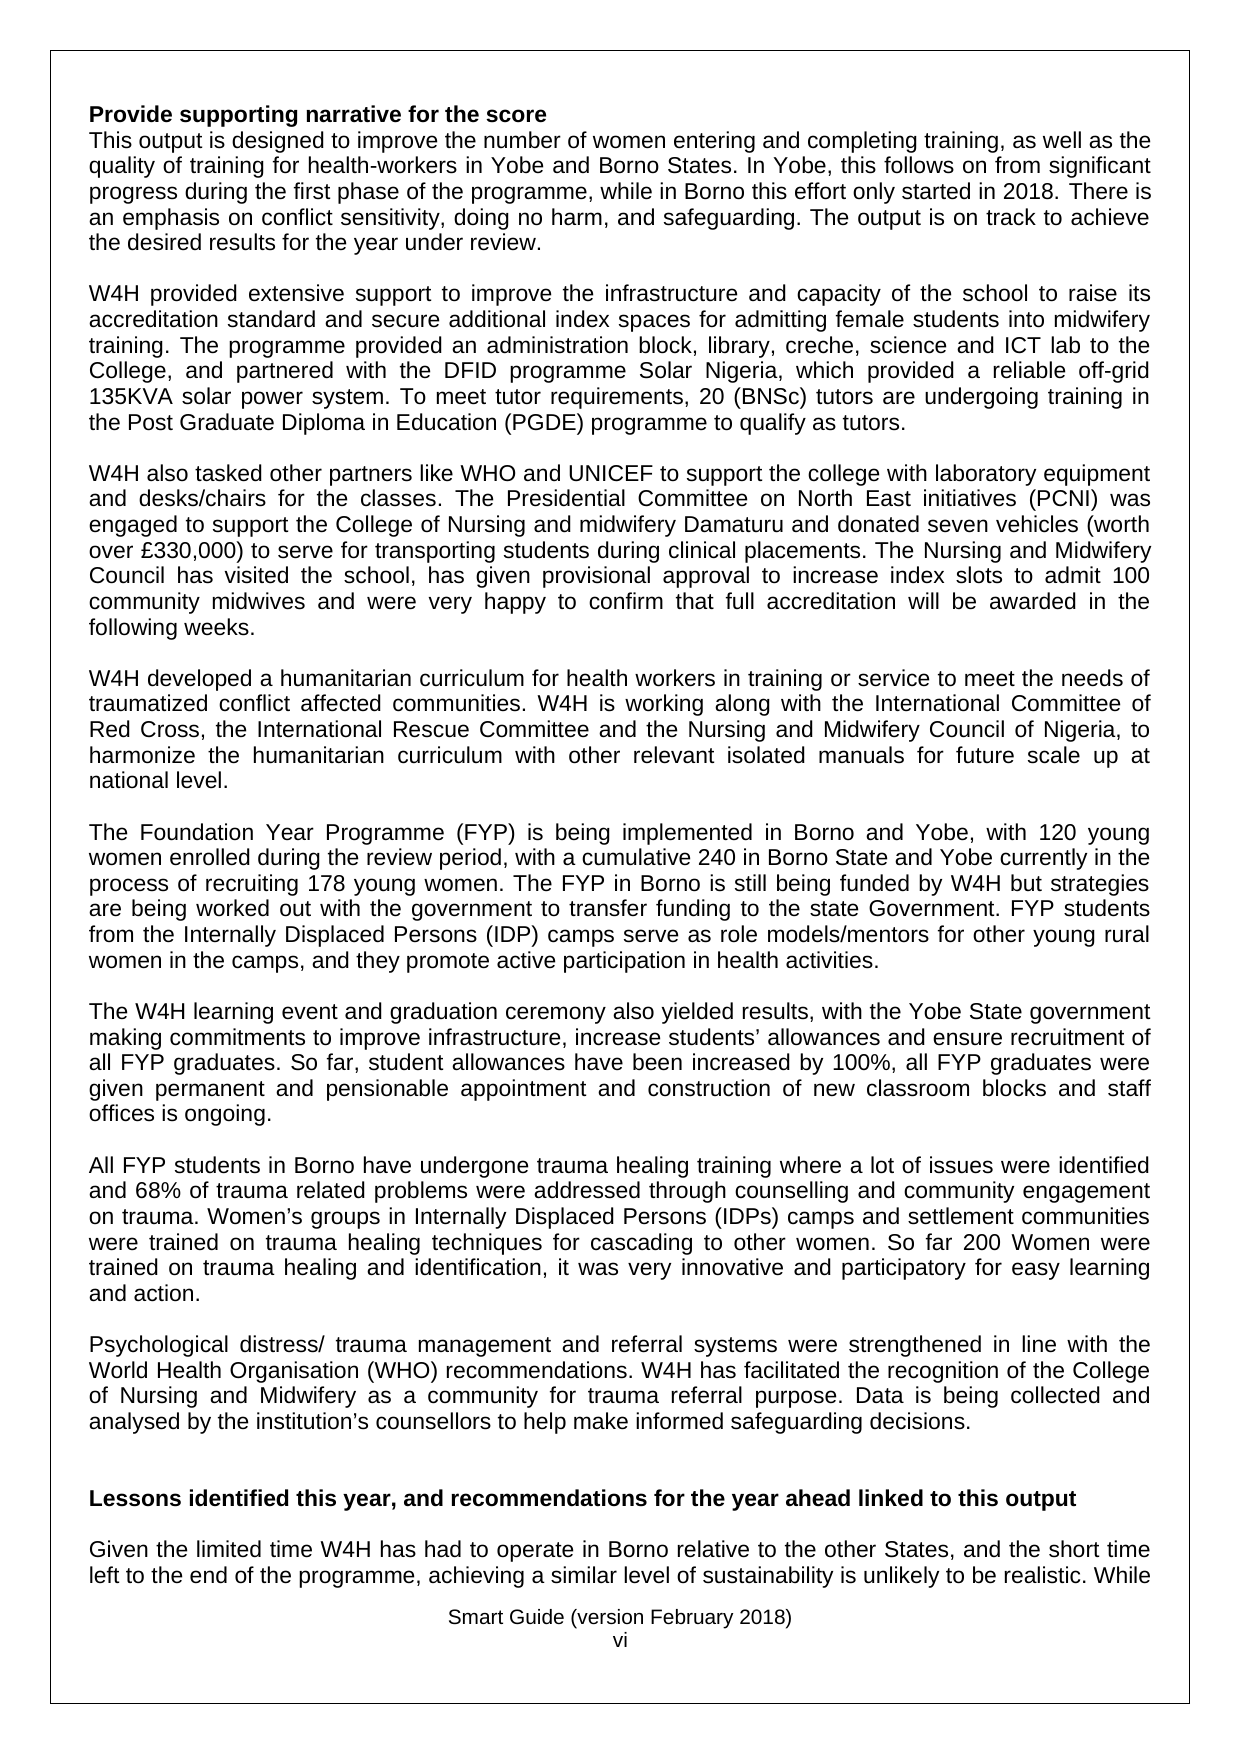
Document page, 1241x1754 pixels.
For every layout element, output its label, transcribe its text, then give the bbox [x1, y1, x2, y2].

text The W4H learning event and graduation ceremony also yielded results, with the Yobe State government making commitments to improve infrastructure, increase students’ allowances and ensure recruitment of all FYP graduates. So far, student allowances have been increased by 100%, all FYP graduates were given permanent and pensionable appointment and construction of new classroom blocks and staff offices is ongoing. [89, 999, 1152, 1127]
text W4H developed a humanitarian curriculum for health workers in training or service to meet the needs of traumatized conflict affected communities. W4H is working along with the International Committee of Red Cross, the International Rescue Committee and the Nursing and Midwifery Council of Nigeria, to harmonize the humanitarian curriculum with other relevant isolated manuals for future scale up at national level. [89, 666, 1152, 794]
text W4H also tasked other partners like WHO and UNICEF to support the college with laboratory equipment and desks/chairs for the classes. The Presidential Committee on North East initiatives (PCNI) was engaged to support the College of Nursing and midwifery Damaturu and donated seven vehicles (worth over £330,000) to serve for transporting students during clinical placements. The Nursing and Midwifery Council has visited the school, has given provisional approval to increase index slots to admit 100 community midwives and were very happy to confirm that full accreditation will be awarded in the following weeks. [89, 461, 1152, 640]
text Lessons identified this year, and recommendations for the year ahead linked to this output [89, 1486, 1152, 1511]
text The Foundation Year Programme (FYP) is being implemented in Borno and Yobe, with 120 young women enrolled during the review period, with a cumulative 240 in Borno State and Yobe currently in the process of recruiting 178 young women. The FYP in Borno is still being funded by W4H but strategies are being worked out with the government to transfer funding to the state Government. FYP students from the Internally Displaced Persons (IDP) camps serve as role models/mentors for other young rural women in the camps, and they promote active participation in health activities. [89, 819, 1152, 973]
text Provide supporting narrative for the score [89, 102, 1152, 127]
text W4H provided extensive support to improve the infrastructure and capacity of the school to raise its accreditation standard and secure additional index spaces for admitting female students into midwifery training. The programme provided an administration block, library, creche, science and ICT lab to the College, and partnered with the DFID programme Solar Nigeria, which provided a reliable off-grid 135KVA solar power system. To meet tutor requirements, 20 (BNSc) tutors are undergoing training in the Post Graduate Diploma in Education (PGDE) programme to qualify as tutors. [89, 281, 1152, 435]
text This output is designed to improve the number of women entering and completing training, as well as the quality of training for health-workers in Yobe and Borno States. In Yobe, this follows on from significant progress during the first phase of the programme, while in Borno this effort only started in 2018. There is an emphasis on conflict sensitivity, doing no harm, and safeguarding. The output is on track to achieve the desired results for the year under review. [89, 127, 1152, 256]
text All FYP students in Borno have undergone trauma healing training where a lot of issues were identified and 68% of trauma related problems were addressed through counselling and community engagement on trauma. Women’s groups in Internally Displaced Persons (IDPs) camps and settlement communities were trained on trauma healing techniques for cascading to other women. So far 200 Women were trained on trauma healing and identification, it was very innovative and participatory for easy learning and action. [89, 1152, 1152, 1306]
text Given the limited time W4H has had to operate in Borno relative to the other States, and the short time left to the end of the programme, achieving a similar level of sustainability is unlikely to be realistic. While [89, 1537, 1152, 1588]
text Psychological distress/ trauma management and referral systems were strengthened in line with the World Health Organisation (WHO) recommendations. W4H has facilitated the recognition of the College of Nursing and Midwifery as a community for trauma referral purpose. Data is being collected and analysed by the institution’s counsellors to help make informed safeguarding decisions. [89, 1332, 1152, 1434]
